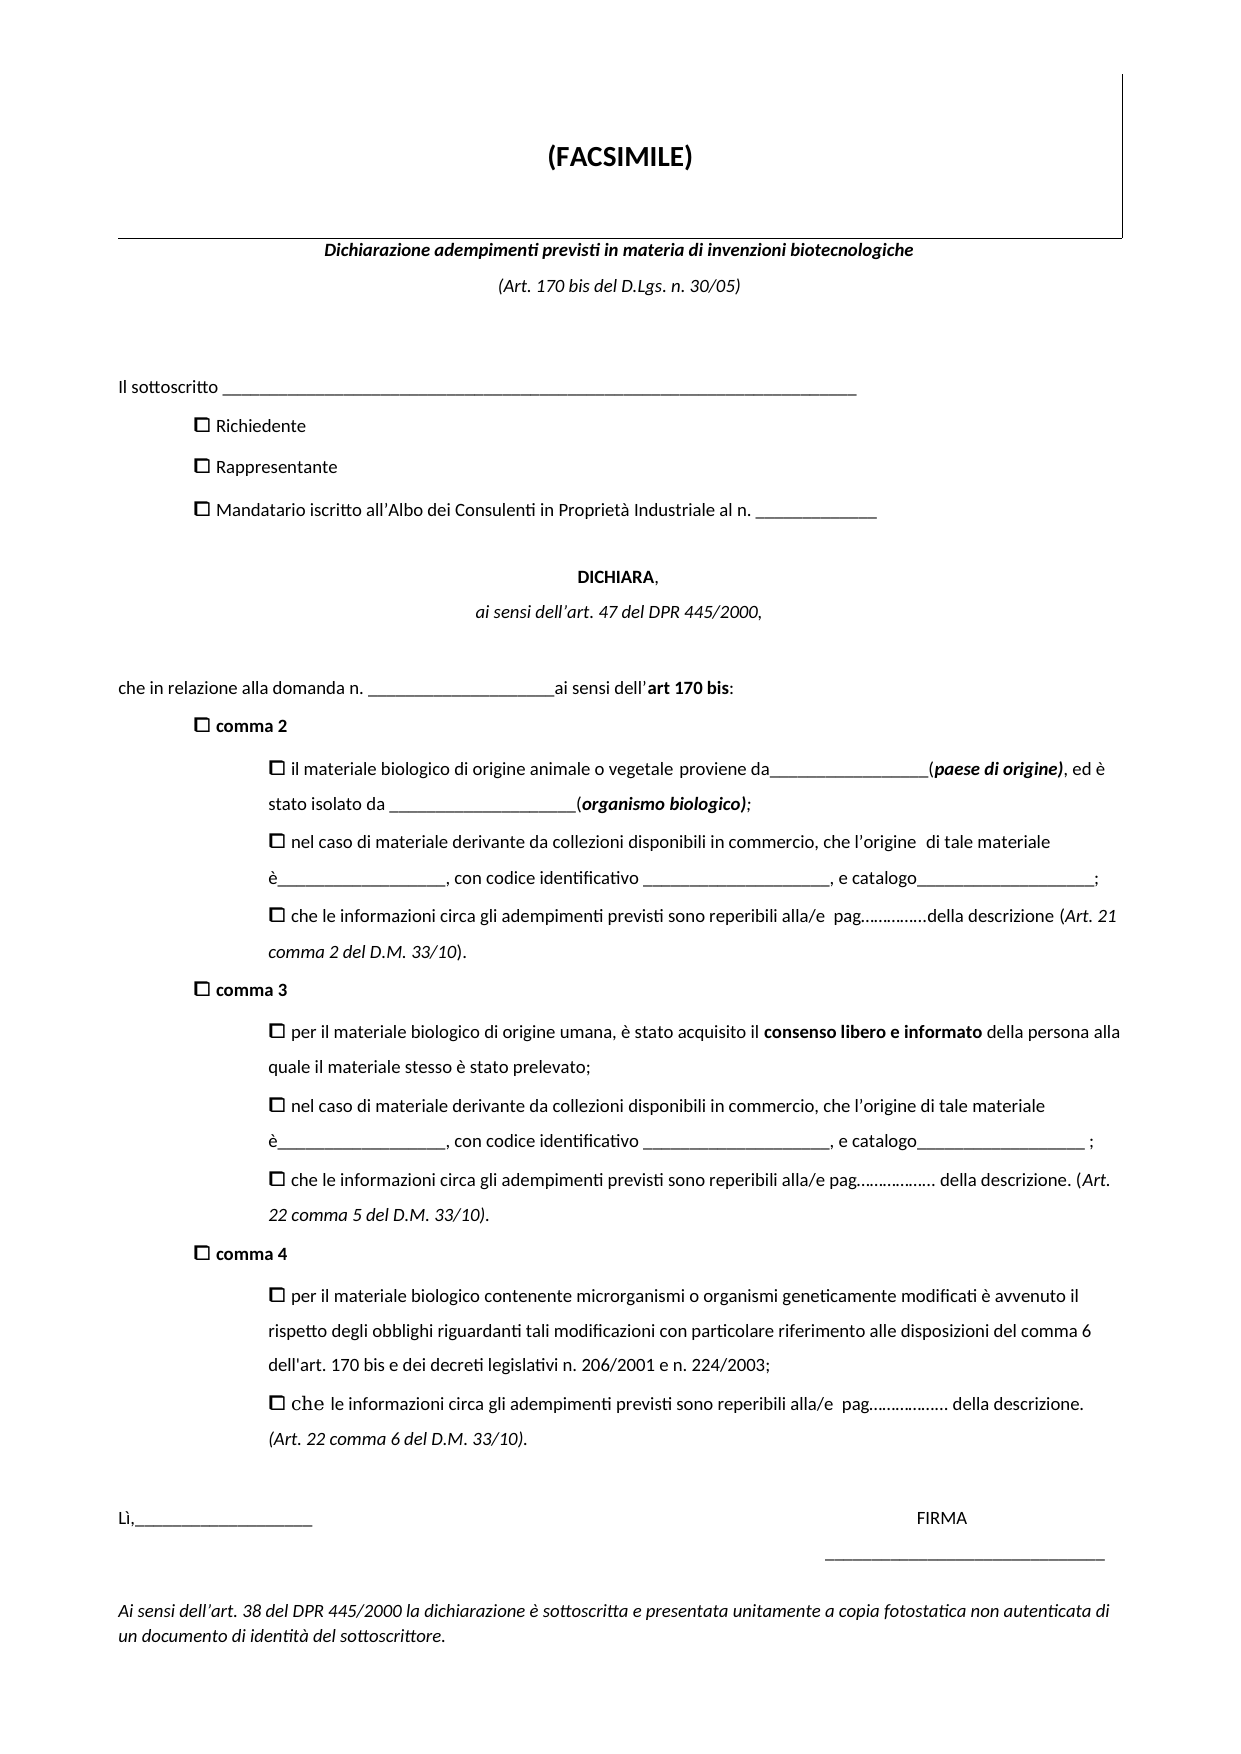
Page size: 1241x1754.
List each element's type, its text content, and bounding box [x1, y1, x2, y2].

text ⧠ per il materiale biologico di origine umana, è stato acquisito il consenso libero e informato della persona alla quale il materiale stesso è stato prelevato; [268, 1016, 1122, 1078]
text Lì,___________________ FIRMA [118, 1506, 1122, 1529]
text Ai sensi dell’art. 38 del DPR 445/2000 la dichiarazione è sottoscritta e presentata unitamente a copia fotostatica non autenticata di un documento di identità del sottoscrittore. [118, 1599, 1122, 1647]
text Il sottoscritto ____________________________________________________________________ [118, 375, 1122, 398]
text ______________________________ [118, 1541, 1122, 1563]
text ⧠ che le informazioni circa gli adempimenti previsti sono reperibili alla/e pag……………... della descrizione. (Art. 22 comma 5 del D.M. 33/10). [268, 1164, 1122, 1226]
text ⧠ Richiedente [193, 410, 1122, 438]
text ⧠ comma 3 [193, 974, 1122, 1002]
text Dichiarazione adempimenti previsti in materia di invenzioni biotecnologiche [118, 238, 1122, 261]
text ⧠ nel caso di materiale derivante da collezioni disponibili in commercio, che l’origine di tale materiale è__________________, con codice identificativo ____________________, e catalogo___________________; [268, 826, 1122, 889]
text ⧠ nel caso di materiale derivante da collezioni disponibili in commercio, che l’origine di tale materiale è__________________, con codice identificativo ____________________, e catalogo__________________ ; [268, 1090, 1122, 1152]
text (Art. 170 bis del D.Lgs. n. 30/05) [118, 274, 1122, 297]
text ⧠ Mandatario iscritto all’Albo dei Consulenti in Proprietà Industriale al n. _____________ [193, 494, 1122, 522]
text ⧠ comma 2 [193, 711, 1122, 739]
text ⧠ che le informazioni circa gli adempimenti previsti sono reperibili alla/e pag…………...della descrizione (Art. 21 comma 2 del D.M. 33/10). [268, 900, 1122, 963]
text DICHIARA, [118, 566, 1122, 588]
text ai sensi dell’art. 47 del DPR 445/2000, [118, 600, 1122, 623]
text ⧠ Rappresentante [193, 452, 1122, 480]
text ⧠ per il materiale biologico contenente microrganismi o organismi geneticamente modificati è avvenuto il rispetto degli obblighi riguardanti tali modificazioni con particolare riferimento alle disposizioni del comma 6 dell'art. 170 bis e dei decreti legislativi n. 206/2001 e n. 224/2003; [268, 1280, 1122, 1376]
text ⧠ il materiale biologico di origine animale o vegetale proviene da_________________(paese di origine), ed è stato isolato da ____________________(organismo biologico); [268, 753, 1122, 815]
text ⧠ che le informazioni circa gli adempimenti previsti sono reperibili alla/e pag……………... della descrizione. (Art. 22 comma 6 del D.M. 33/10). [268, 1388, 1122, 1492]
text che in relazione alla domanda n. ____________________ai sensi dell’art 170 bis: [118, 676, 1122, 699]
text ⧠ comma 4 [193, 1238, 1122, 1266]
